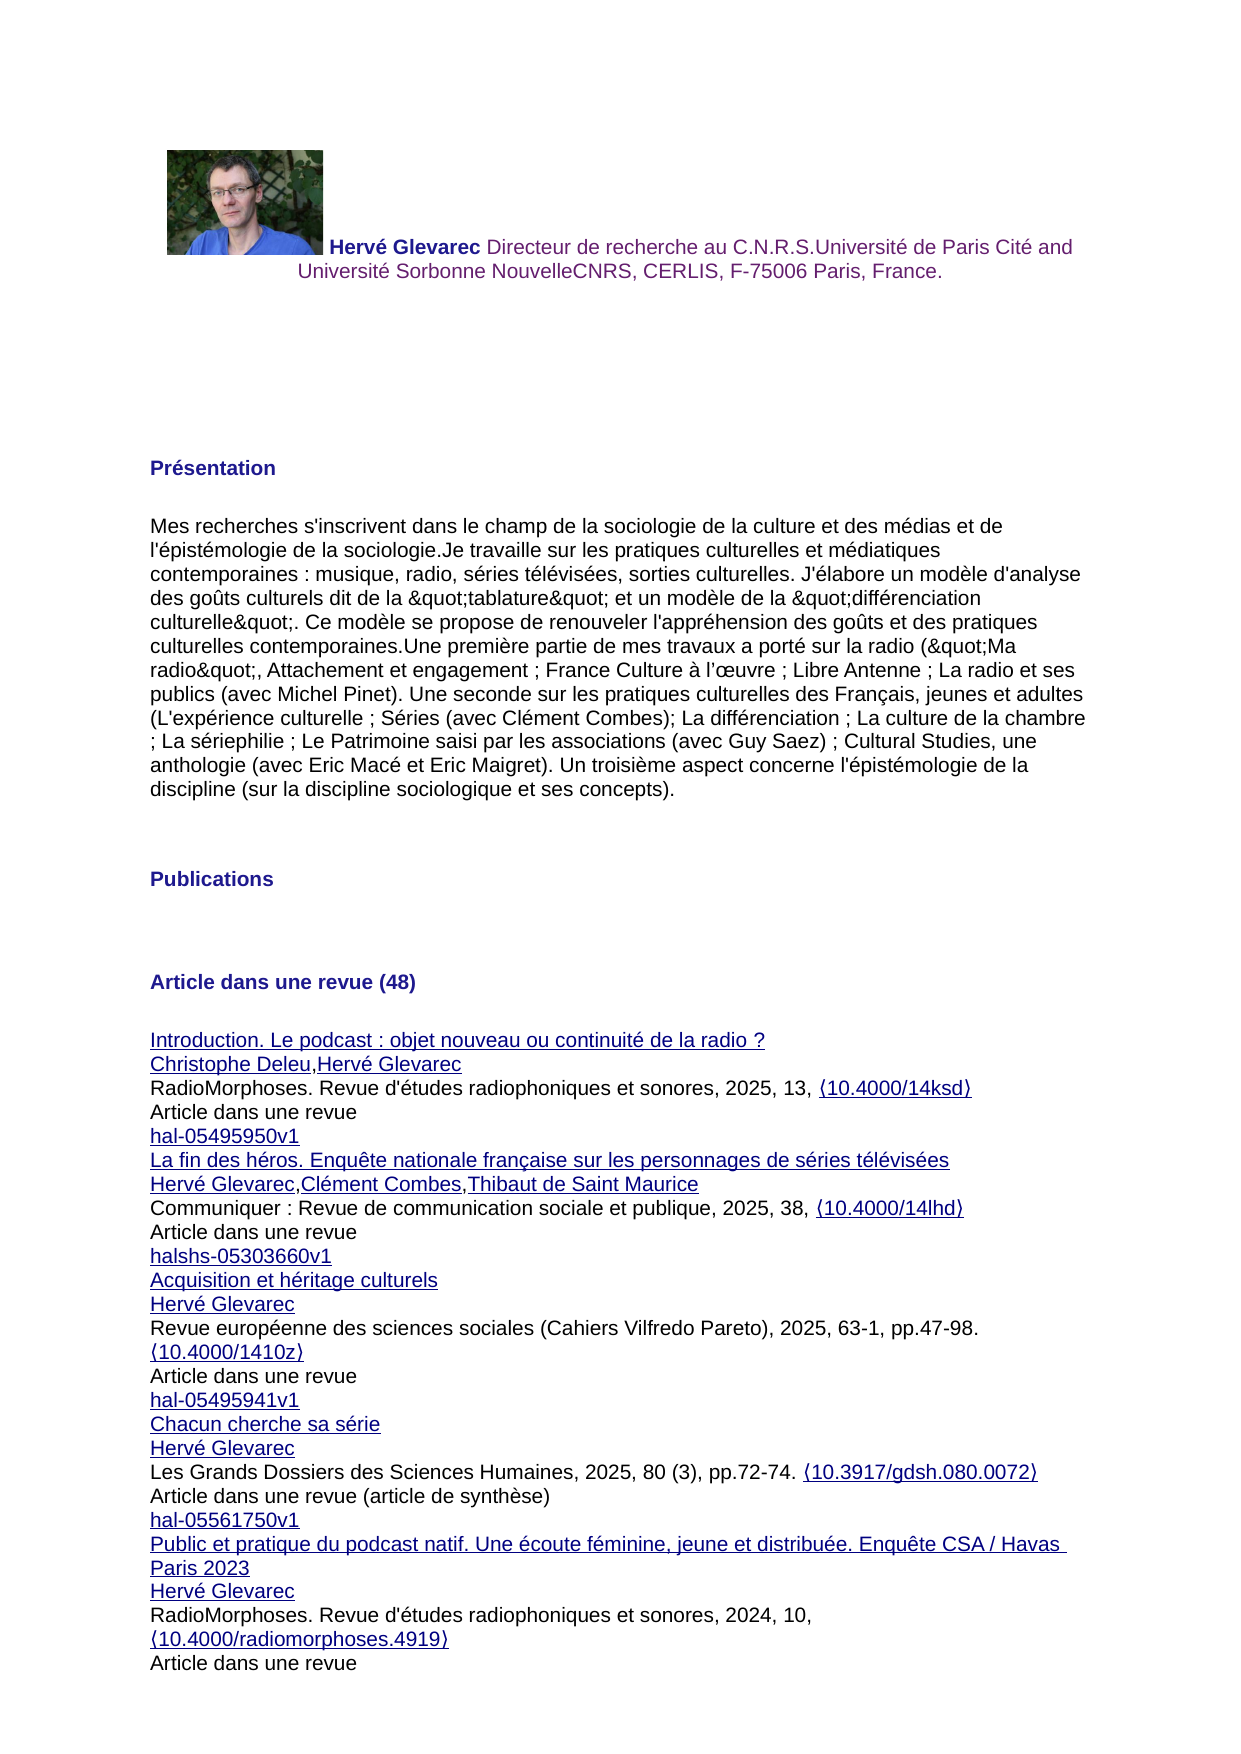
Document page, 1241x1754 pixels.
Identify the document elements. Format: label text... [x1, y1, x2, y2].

subtitle Article dans une revue (48) [150, 970, 1090, 994]
table_header Introduction. Le podcast : objet nouveau ou continuité de la radio ? Christophe Deleu,Hervé Glevarec RadioMorphoses. Revue d'études radiophoniques et sonores, 2025, 13, ⟨10.4000/14ksd⟩ Article dans une revue hal-05495950v1 [150, 1028, 1090, 1148]
picture [167, 150, 324, 255]
subtitle Publications [150, 867, 1090, 891]
table_cell Public et pratique du podcast natif. Une écoute féminine, jeune et distribuée. Enquête CSA / Havas Paris 2023 Hervé Glevarec RadioMorphoses. Revue d'études radiophoniques et sonores, 2024, 10, ⟨10.4000/radiomorphoses.4919⟩ Article dans une revue [150, 1531, 1090, 1675]
table_cell Chacun cherche sa série Hervé Glevarec Les Grands Dossiers des Sciences Humaines, 2025, 80 (3), pp.72-74. ⟨10.3917/gdsh.080.0072⟩ Article dans une revue (article de synthèse) hal-05561750v1 [150, 1412, 1090, 1531]
subtitle Hervé Glevarec Directeur de recherche au C.N.R.S.Université de Paris Cité and Université Sorbonne NouvelleCNRS, CERLIS, F-75006 Paris, France. [150, 150, 1090, 282]
text Mes recherches s'inscrivent dans le champ de la sociologie de la culture et des médias et de l'épistémologie de la sociologie.Je travaille sur les pratiques culturelles et médiatiques contemporaines : musique, radio, séries télévisées, sorties culturelles. J'élabore un modèle d'analyse des goûts culturels dit de la &quot;tablature&quot; et un modèle de la &quot;différenciation culturelle&quot;. Ce modèle se propose de renouveler l'appréhension des goûts et des pratiques culturelles contemporaines.Une première partie de mes travaux a porté sur la radio (&quot;Ma radio&quot;, Attachement et engagement ; France Culture à l’œuvre ; Libre Antenne ; La radio et ses publics (avec Michel Pinet). Une seconde sur les pratiques culturelles des Français, jeunes et adultes (L'expérience culturelle ; Séries (avec Clément Combes); La différenciation ; La culture de la chambre ; La sériephilie ; Le Patrimoine saisi par les associations (avec Guy Saez) ; Cultural Studies, une anthologie (avec Eric Macé et Eric Maigret). Un troisième aspect concerne l'épistémologie de la discipline (sur la discipline sociologique et ses concepts). [150, 514, 1090, 801]
table_cell Acquisition et héritage culturels Hervé Glevarec Revue européenne des sciences sociales (Cahiers Vilfredo Pareto), 2025, 63-1, pp.47-98. ⟨10.4000/1410z⟩ Article dans une revue hal-05495941v1 [150, 1268, 1090, 1412]
table_cell La fin des héros. Enquête nationale française sur les personnages de séries télévisées Hervé Glevarec,Clément Combes,Thibaut de Saint Maurice Communiquer : Revue de communication sociale et publique, 2025, 38, ⟨10.4000/14lhd⟩ Article dans une revue halshs-05303660v1 [150, 1148, 1090, 1268]
subtitle Présentation [150, 455, 1090, 479]
